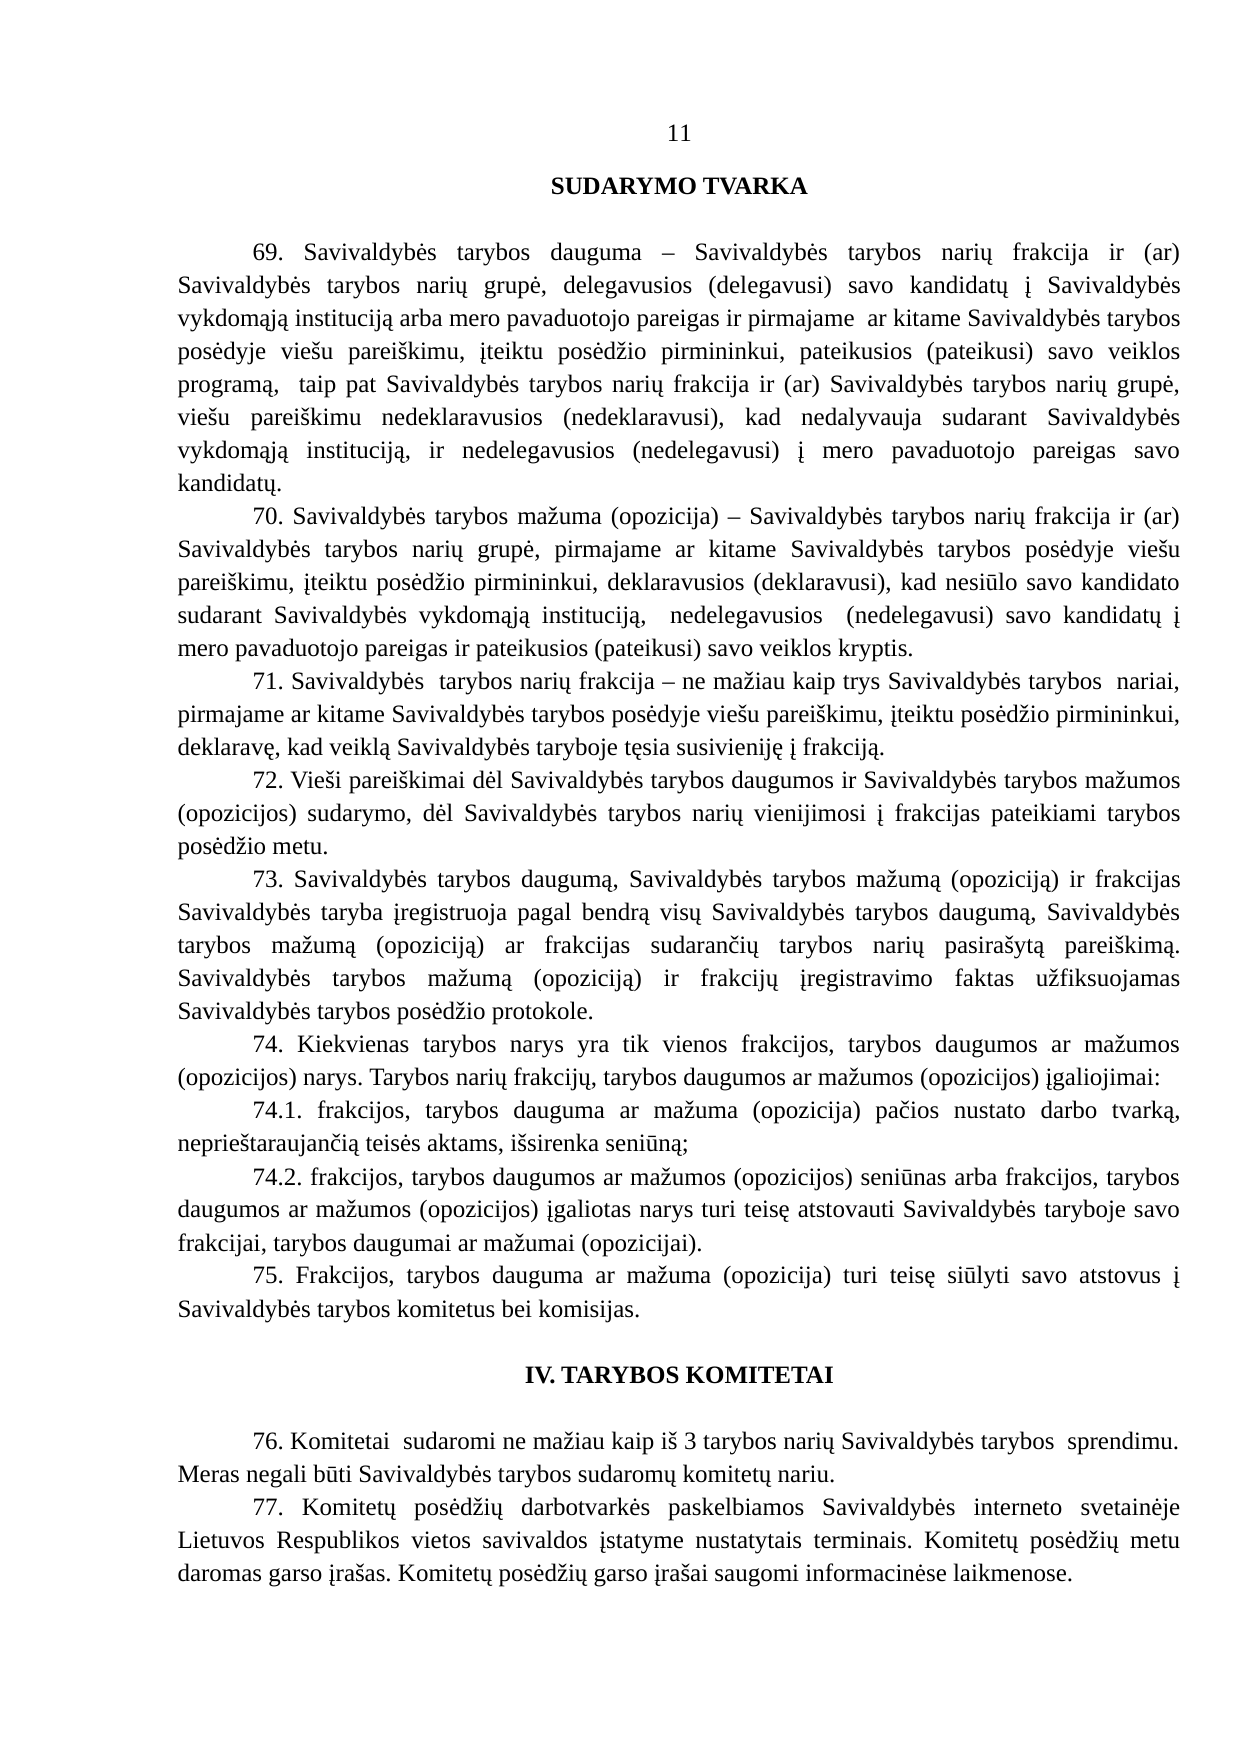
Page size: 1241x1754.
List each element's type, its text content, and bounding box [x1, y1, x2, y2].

text SUDARYMO TVARKA [177, 171, 1181, 200]
text 77. Komitetų posėdžių darbotvarkės paskelbiamos Savivaldybės interneto svetainėje Lietuvos Respublikos vietos savivaldos įstatyme nustatytais terminais. Komitetų posėdžių metu daromas garso įrašas. Komitetų posėdžių garso įrašai saugomi informacinėse laikmenose. [177, 1492, 1181, 1587]
text 74.2. frakcijos, tarybos daugumos ar mažumos (opozicijos) seniūnas arba frakcijos, tarybos daugumos ar mažumos (opozicijos) įgaliotas narys turi teisę atstovauti Savivaldybės taryboje savo frakcijai, tarybos daugumai ar mažumai (opozicijai). [177, 1162, 1181, 1256]
text 74.1. frakcijos, tarybos dauguma ar mažuma (opozicija) pačios nustato darbo tvarką, neprieštaraujančią teisės aktams, išsirenka seniūną; [177, 1096, 1181, 1157]
text 76. Komitetai sudaromi ne mažiau kaip iš 3 tarybos narių Savivaldybės tarybos sprendimu. Meras negali būti Savivaldybės tarybos sudaromų komitetų nariu. [177, 1426, 1181, 1487]
text 69. Savivaldybės tarybos dauguma – Savivaldybės tarybos narių frakcija ir (ar) Savivaldybės tarybos narių grupė, delegavusios (delegavusi) savo kandidatų į Savivaldybės vykdomąją instituciją arba mero pavaduotojo pareigas ir pirmajame ar kitame Savivaldybės tarybos posėdyje viešu pareiškimu, įteiktu posėdžio pirmininkui, pateikusios (pateikusi) savo veiklos programą, taip pat Savivaldybės tarybos narių frakcija ir (ar) Savivaldybės tarybos narių grupė, viešu pareiškimu nedeklaravusios (nedeklaravusi), kad nedalyvauja sudarant Savivaldybės vykdomąją instituciją, ir nedelegavusios (nedelegavusi) į mero pavaduotojo pareigas savo kandidatų. [177, 237, 1181, 497]
text 75. Frakcijos, tarybos dauguma ar mažuma (opozicija) turi teisę siūlyti savo atstovus į Savivaldybės tarybos komitetus bei komisijas. [177, 1261, 1181, 1322]
text 71. Savivaldybės tarybos narių frakcija – ne mažiau kaip trys Savivaldybės tarybos nariai, pirmajame ar kitame Savivaldybės tarybos posėdyje viešu pareiškimu, įteiktu posėdžio pirmininkui, deklaravę, kad veiklą Savivaldybės taryboje tęsia susivieniję į frakciją. [177, 666, 1181, 761]
text IV. TARYBOS KOMITETAI [177, 1360, 1181, 1388]
text 74. Kiekvienas tarybos narys yra tik vienos frakcijos, tarybos daugumos ar mažumos (opozicijos) narys. Tarybos narių frakcijų, tarybos daugumos ar mažumos (opozicijos) įgaliojimai: [177, 1029, 1181, 1091]
text 72. Vieši pareiškimai dėl Savivaldybės tarybos daugumos ir Savivaldybės tarybos mažumos (opozicijos) sudarymo, dėl Savivaldybės tarybos narių vienijimosi į frakcijas pateikiami tarybos posėdžio metu. [177, 765, 1181, 860]
text 70. Savivaldybės tarybos mažuma (opozicija) – Savivaldybės tarybos narių frakcija ir (ar) Savivaldybės tarybos narių grupė, pirmajame ar kitame Savivaldybės tarybos posėdyje viešu pareiškimu, įteiktu posėdžio pirmininkui, deklaravusios (deklaravusi), kad nesiūlo savo kandidato sudarant Savivaldybės vykdomąją instituciją, nedelegavusios (nedelegavusi) savo kandidatų į mero pavaduotojo pareigas ir pateikusios (pateikusi) savo veiklos kryptis. [177, 501, 1181, 662]
text 73. Savivaldybės tarybos daugumą, Savivaldybės tarybos mažumą (opoziciją) ir frakcijas Savivaldybės taryba įregistruoja pagal bendrą visų Savivaldybės tarybos daugumą, Savivaldybės tarybos mažumą (opoziciją) ar frakcijas sudarančių tarybos narių pasirašytą pareiškimą. Savivaldybės tarybos mažumą (opoziciją) ir frakcijų įregistravimo faktas užfiksuojamas Savivaldybės tarybos posėdžio protokole. [177, 864, 1181, 1025]
